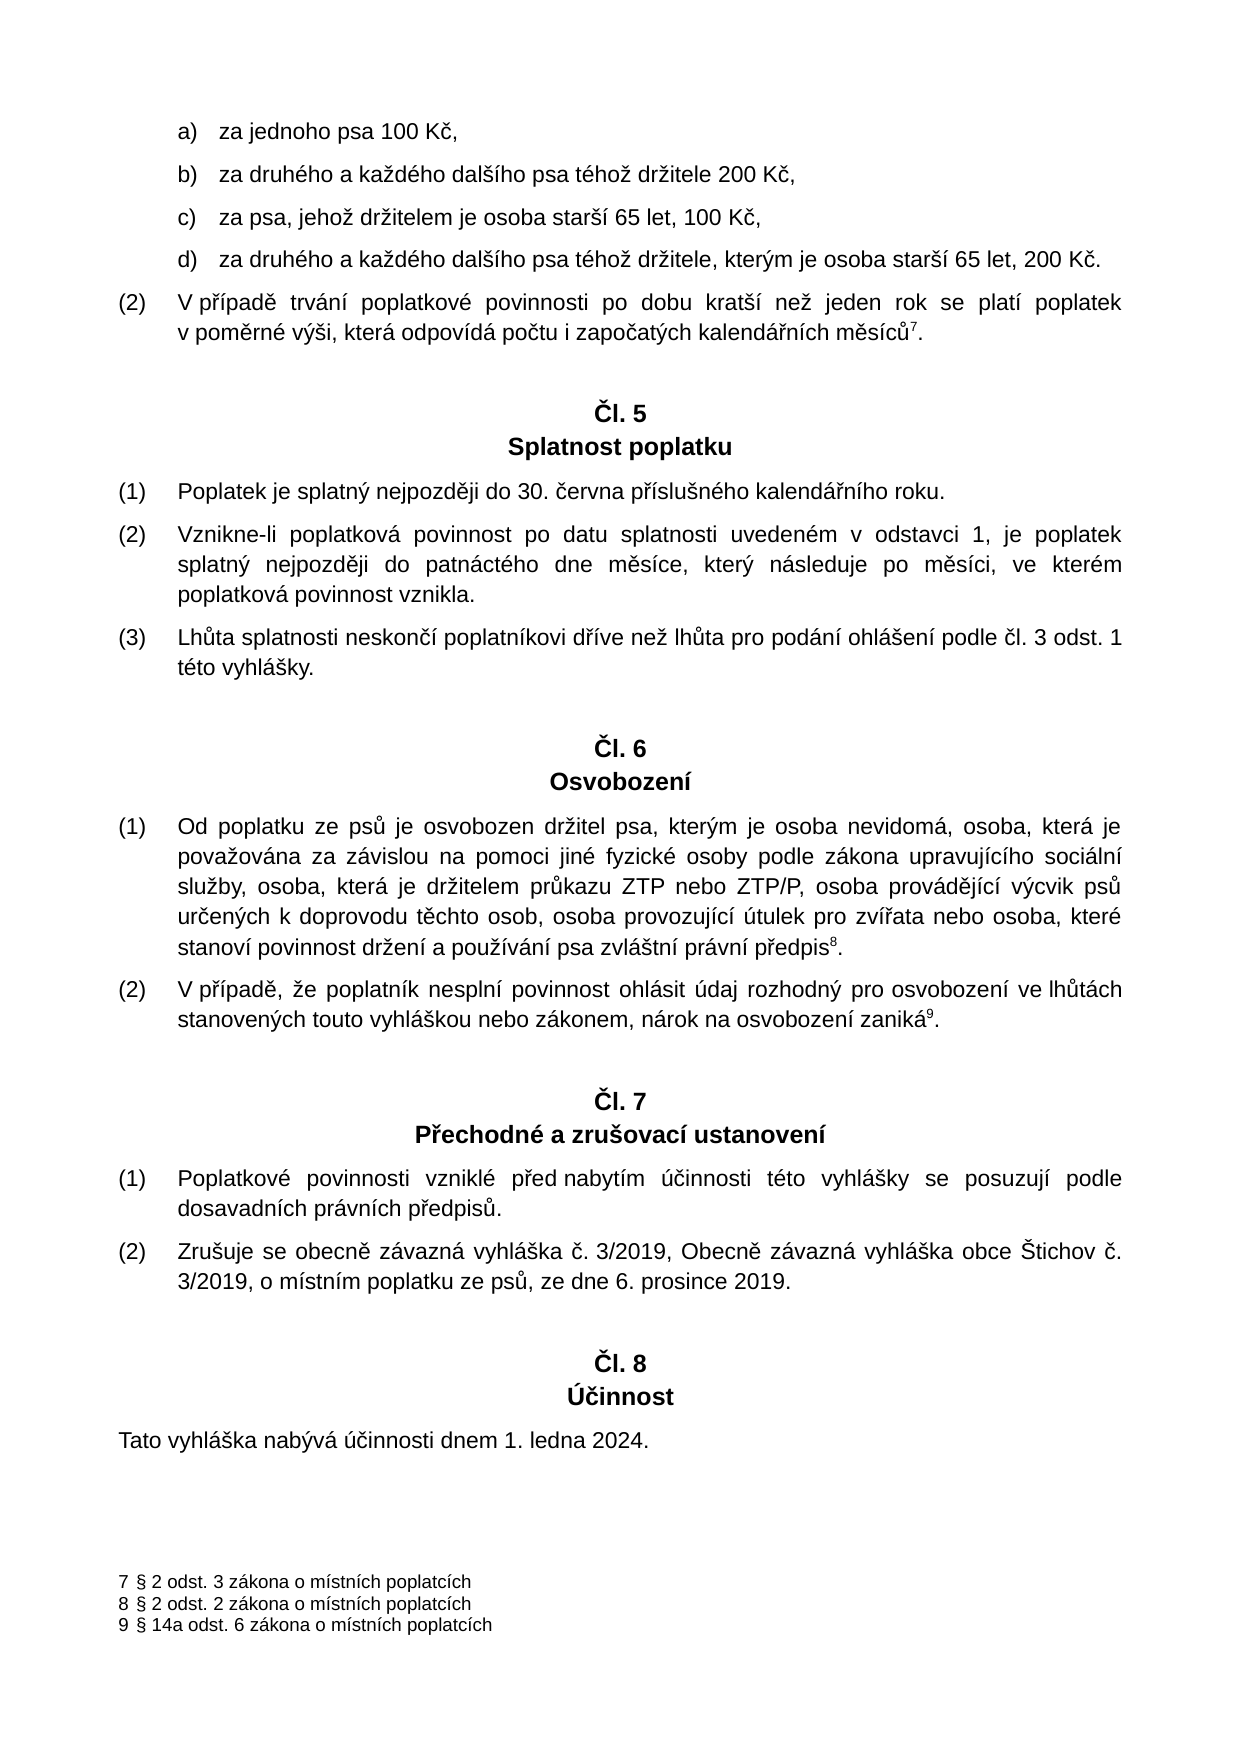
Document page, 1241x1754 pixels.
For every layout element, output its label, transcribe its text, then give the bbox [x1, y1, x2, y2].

subtitle Čl. 5 Splatnost poplatku [118, 399, 1122, 461]
list § 2 odst. 2 zákona o místních poplatcích [118, 1592, 1122, 1614]
text Tato vyhláška nabývá účinnosti dnem 1. ledna 2024. [118, 1427, 1122, 1453]
subtitle Čl. 7 Přechodné a zrušovací ustanovení [118, 1087, 1122, 1148]
list Poplatkové povinnosti vzniklé před nabytím účinnosti této vyhlášky se posuzují podle dosavadních právních předpisů. [118, 1165, 1122, 1222]
list § 14a odst. 6 zákona o místních poplatcích [118, 1614, 1122, 1635]
list za druhého a každého dalšího psa téhož držitele 200 Kč, [177, 161, 1122, 187]
list za psa, jehož držitelem je osoba starší 65 let, 100 Kč, [177, 203, 1122, 230]
list za druhého a každého dalšího psa téhož držitele, kterým je osoba starší 65 let, 200 Kč. [177, 246, 1122, 273]
list Poplatek je splatný nejpozději do 30. června příslušného kalendářního roku. [118, 478, 1122, 504]
list V případě trvání poplatkové povinnosti po dobu kratší než jeden rok se platí poplatek v poměrné výši, která odpovídá počtu i započatých kalendářních měsíců. [118, 289, 1122, 346]
list za jednoho psa 100 Kč, [177, 118, 1122, 144]
list Zrušuje se obecně závazná vyhláška č. 3/2019, Obecně závazná vyhláška obce Štichov č. 3/2019, o místním poplatku ze psů, ze dne 6. prosince 2019. [118, 1238, 1122, 1295]
list § 2 odst. 3 zákona o místních poplatcích [118, 1571, 1122, 1592]
list Lhůta splatnosti neskončí poplatníkovi dříve než lhůta pro podání ohlášení podle čl. 3 odst. 1 této vyhlášky. [118, 624, 1122, 680]
subtitle Čl. 8 Účinnost [118, 1348, 1122, 1410]
list Vznikne-li poplatková povinnost po datu splatnosti uvedeném v odstavci 1, je poplatek splatný nejpozději do patnáctého dne měsíce, který následuje po měsíci, ve kterém poplatková povinnost vznikla. [118, 521, 1122, 607]
list V případě, že poplatník nesplní povinnost ohlásit údaj rozhodný pro osvobození ve lhůtách stanovených touto vyhláškou nebo zákonem, nárok na osvobození zaniká. [118, 976, 1122, 1033]
subtitle Čl. 6 Osvobození [118, 734, 1122, 796]
list Od poplatku ze psů je osvobozen držitel psa, kterým je osoba nevidomá, osoba, která je považována za závislou na pomoci jiné fyzické osoby podle zákona upravujícího sociální služby, osoba, která je držitelem průkazu ZTP nebo ZTP/P, osoba provádějící výcvik psů určených k doprovodu těchto osob, osoba provozující útulek pro zvířata nebo osoba, které stanoví povinnost držení a používání psa zvláštní právní předpis. [118, 813, 1122, 960]
